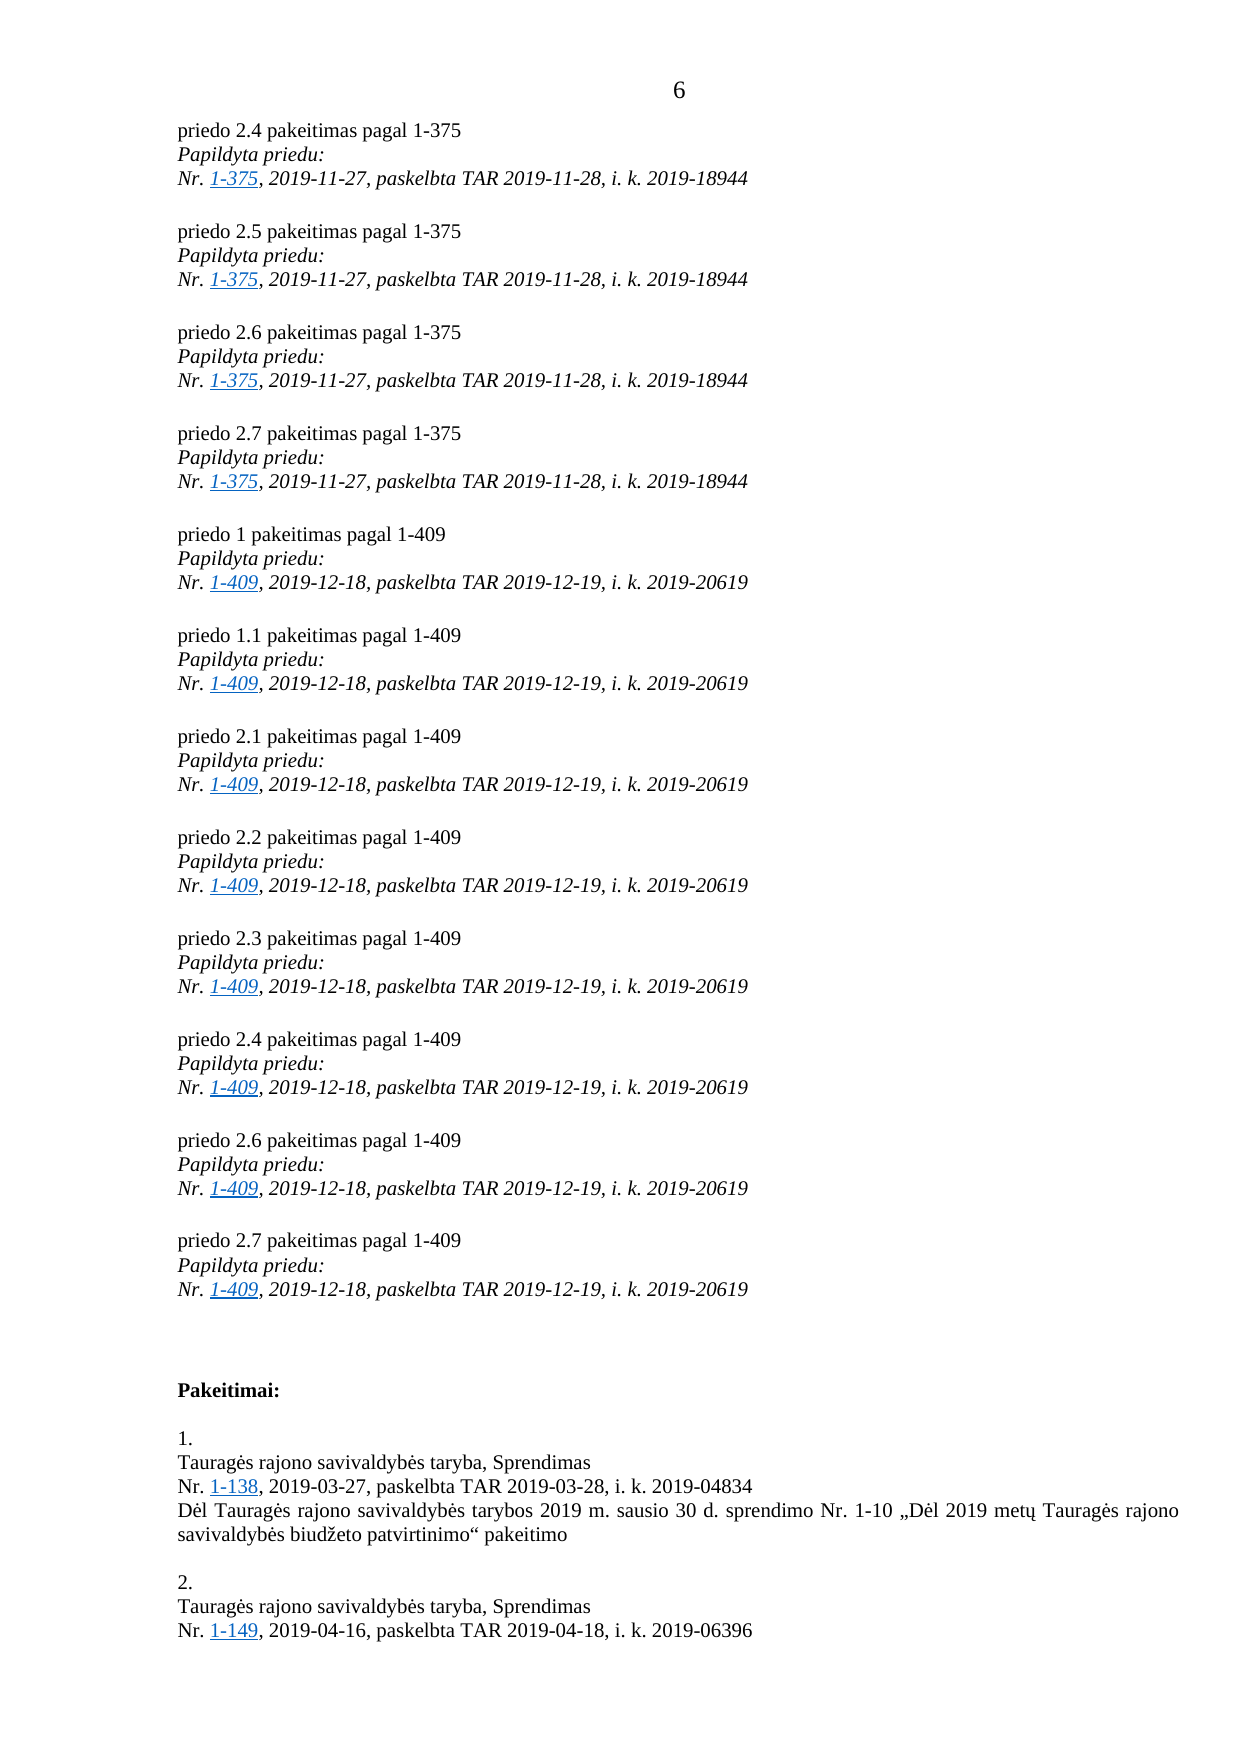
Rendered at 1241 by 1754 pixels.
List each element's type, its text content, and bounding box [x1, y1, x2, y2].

text Papildyta priedu: [177, 546, 1181, 570]
text Nr. 1-375, 2019-11-27, paskelbta TAR 2019-11-28, i. k. 2019-18944 [177, 267, 1181, 291]
text priedo 2.5 pakeitimas pagal 1-375 [177, 219, 1181, 243]
text Papildyta priedu: [177, 344, 1181, 368]
text priedo 2.6 pakeitimas pagal 1-409 [177, 1127, 1181, 1152]
text priedo 2.6 pakeitimas pagal 1-375 [177, 320, 1181, 344]
text Dėl Tauragės rajono savivaldybės tarybos 2019 m. sausio 30 d. sprendimo Nr. 1-10 „Dėl 2019 metų Tauragės rajono savivaldybės biudžeto patvirtinimo“ pakeitimo [177, 1498, 1181, 1546]
text priedo 2.7 pakeitimas pagal 1-375 [177, 421, 1181, 445]
text Tauragės rajono savivaldybės taryba, Sprendimas [177, 1450, 1181, 1474]
text Nr. 1-149, 2019-04-16, paskelbta TAR 2019-04-18, i. k. 2019-06396 [177, 1618, 1181, 1642]
text Papildyta priedu: [177, 849, 1181, 873]
text priedo 2.2 pakeitimas pagal 1-409 [177, 825, 1181, 849]
text Papildyta priedu: [177, 243, 1181, 267]
text Nr. 1-375, 2019-11-27, paskelbta TAR 2019-11-28, i. k. 2019-18944 [177, 469, 1181, 493]
text priedo 2.3 pakeitimas pagal 1-409 [177, 926, 1181, 950]
text Nr. 1-409, 2019-12-18, paskelbta TAR 2019-12-19, i. k. 2019-20619 [177, 570, 1181, 594]
text Nr. 1-409, 2019-12-18, paskelbta TAR 2019-12-19, i. k. 2019-20619 [177, 1277, 1181, 1301]
text priedo 2.4 pakeitimas pagal 1-375 [177, 118, 1181, 142]
text Papildyta priedu: [177, 445, 1181, 469]
text priedo 1.1 pakeitimas pagal 1-409 [177, 623, 1181, 647]
text Pakeitimai: [177, 1377, 1181, 1402]
text priedo 1 pakeitimas pagal 1-409 [177, 522, 1181, 546]
text 1. [177, 1426, 1181, 1450]
text priedo 2.7 pakeitimas pagal 1-409 [177, 1228, 1181, 1252]
text 2. [177, 1570, 1181, 1594]
text Nr. 1-409, 2019-12-18, paskelbta TAR 2019-12-19, i. k. 2019-20619 [177, 772, 1181, 796]
text Papildyta priedu: [177, 950, 1181, 974]
text Nr. 1-409, 2019-12-18, paskelbta TAR 2019-12-19, i. k. 2019-20619 [177, 873, 1181, 897]
text Nr. 1-409, 2019-12-18, paskelbta TAR 2019-12-19, i. k. 2019-20619 [177, 974, 1181, 998]
text Papildyta priedu: [177, 1252, 1181, 1277]
text Papildyta priedu: [177, 647, 1181, 671]
text Nr. 1-375, 2019-11-27, paskelbta TAR 2019-11-28, i. k. 2019-18944 [177, 166, 1181, 190]
text Papildyta priedu: [177, 748, 1181, 772]
text Nr. 1-375, 2019-11-27, paskelbta TAR 2019-11-28, i. k. 2019-18944 [177, 368, 1181, 392]
text Papildyta priedu: [177, 142, 1181, 166]
text Nr. 1-409, 2019-12-18, paskelbta TAR 2019-12-19, i. k. 2019-20619 [177, 1176, 1181, 1200]
text priedo 2.4 pakeitimas pagal 1-409 [177, 1027, 1181, 1051]
text priedo 2.1 pakeitimas pagal 1-409 [177, 724, 1181, 748]
text Nr. 1-409, 2019-12-18, paskelbta TAR 2019-12-19, i. k. 2019-20619 [177, 671, 1181, 695]
text Nr. 1-409, 2019-12-18, paskelbta TAR 2019-12-19, i. k. 2019-20619 [177, 1075, 1181, 1099]
text Tauragės rajono savivaldybės taryba, Sprendimas [177, 1594, 1181, 1618]
text Papildyta priedu: [177, 1152, 1181, 1176]
text Nr. 1-138, 2019-03-27, paskelbta TAR 2019-03-28, i. k. 2019-04834 [177, 1474, 1181, 1498]
text Papildyta priedu: [177, 1051, 1181, 1075]
